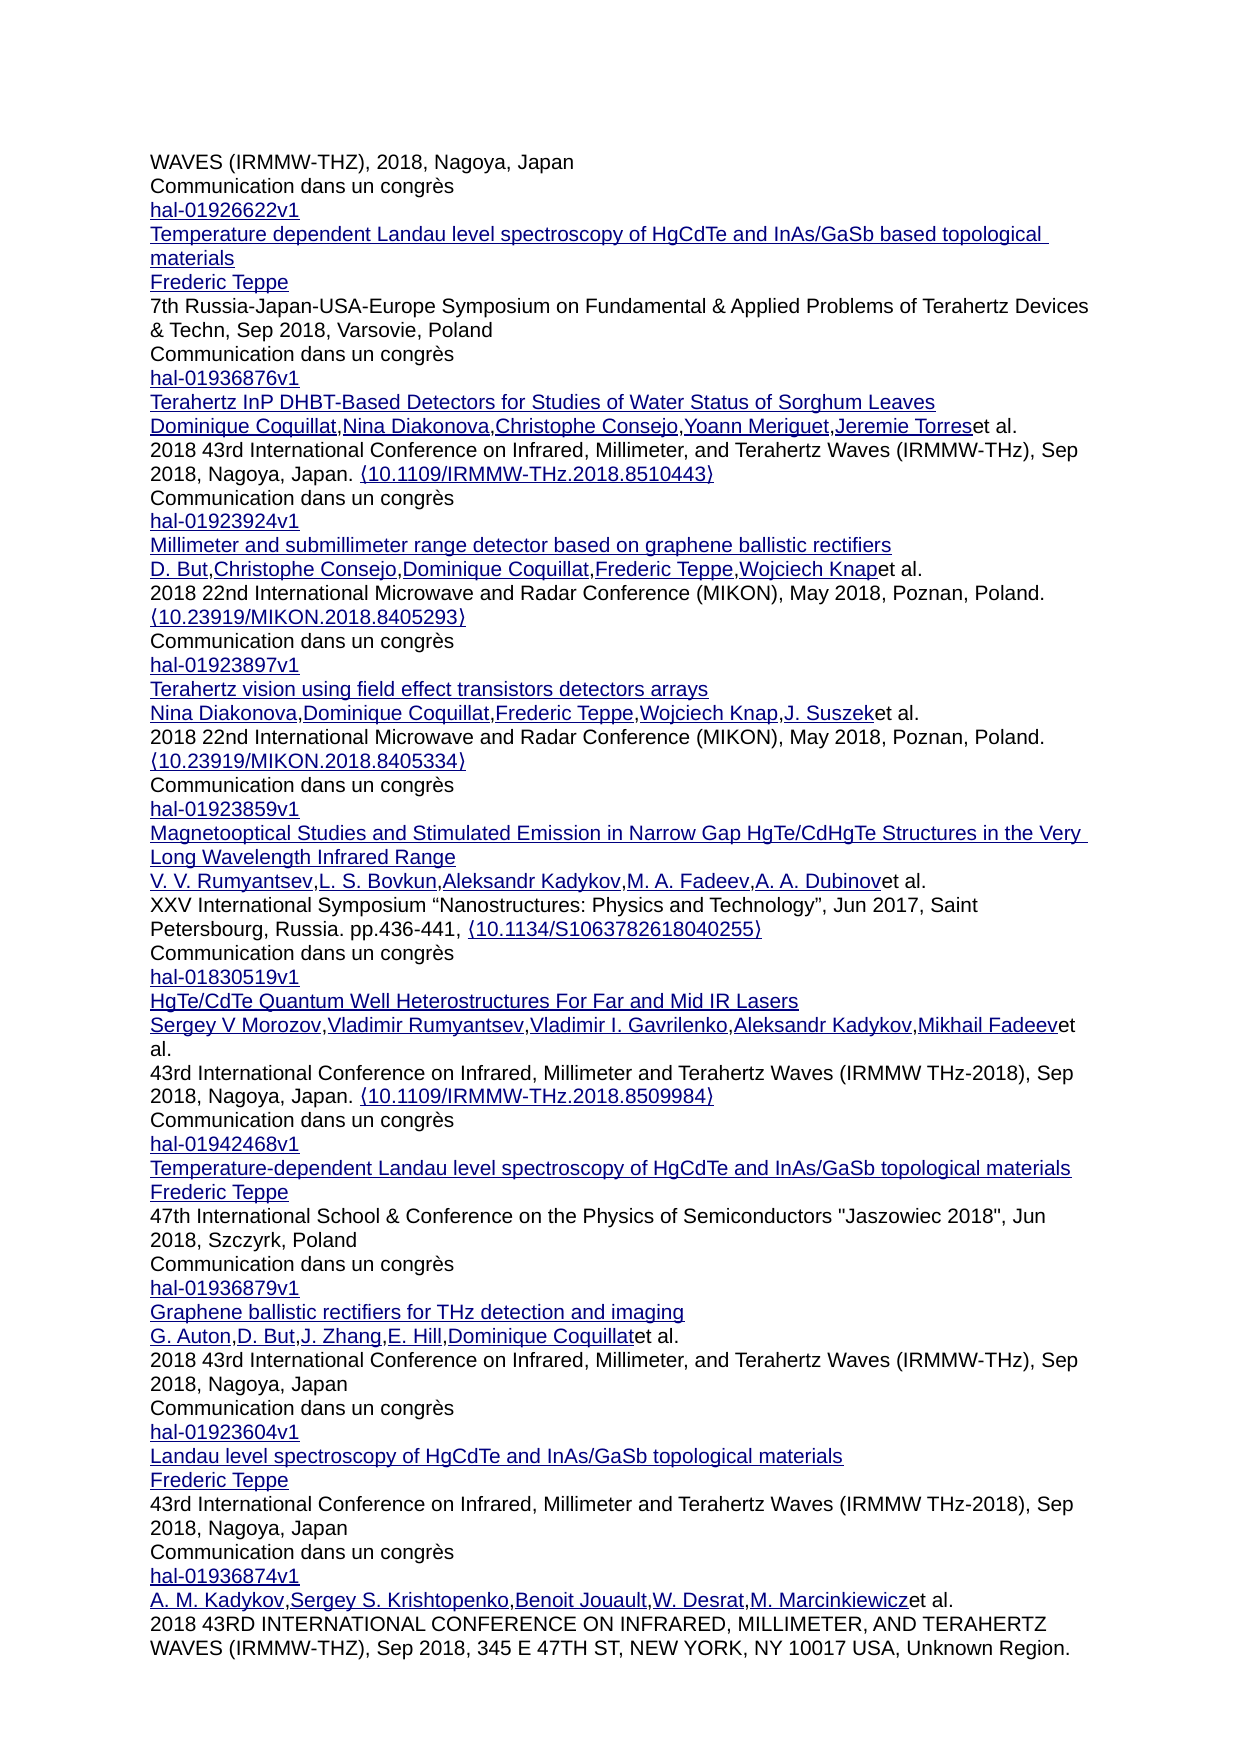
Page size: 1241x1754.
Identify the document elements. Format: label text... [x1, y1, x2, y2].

table_cell Terahertz vision using field effect transistors detectors arrays Nina Diakonova,Dominique Coquillat,Frederic Teppe,Wojciech Knap,J. Suszeket al. 2018 22nd International Microwave and Radar Conference (MIKON), May 2018, Poznan, Poland. ⟨10.23919/MIKON.2018.8405334⟩ Communication dans un congrès hal-01923859v1 [150, 677, 1090, 821]
table_cell Landau level spectroscopy of HgCdTe and InAs/GaSb topological materials Frederic Teppe 43rd International Conference on Infrared, Millimeter and Terahertz Waves (IRMMW THz-2018), Sep 2018, Nagoya, Japan Communication dans un congrès hal-01936874v1 [150, 1444, 1090, 1587]
table_cell WAVES (IRMMW-THZ), 2018, Nagoya, Japan Communication dans un congrès hal-01926622v1 [150, 150, 1090, 222]
table_cell HgTe/CdTe Quantum Well Heterostructures For Far and Mid IR Lasers Sergey V Morozov,Vladimir Rumyantsev,Vladimir I. Gavrilenko,Aleksandr Kadykov,Mikhail Fadeevet al. 43rd International Conference on Infrared, Millimeter and Terahertz Waves (IRMMW THz-2018), Sep 2018, Nagoya, Japan. ⟨10.1109/IRMMW-THz.2018.8509984⟩ Communication dans un congrès hal-01942468v1 [150, 989, 1090, 1156]
table_cell Temperature-dependent Landau level spectroscopy of HgCdTe and InAs/GaSb topological materials Frederic Teppe 47th International School & Conference on the Physics of Semiconductors "Jaszowiec 2018", Jun 2018, Szczyrk, Poland Communication dans un congrès hal-01936879v1 [150, 1156, 1090, 1300]
table_cell Magnetooptical Studies and Stimulated Emission in Narrow Gap HgTe/CdHgTe Structures in the Very Long Wavelength Infrared Range V. V. Rumyantsev,L. S. Bovkun,Aleksandr Kadykov,M. A. Fadeev,A. A. Dubinovet al. XXV International Symposium “Nanostructures: Physics and Technology”, Jun 2017, Saint Petersbourg, Russia. pp.436-441, ⟨10.1134/S1063782618040255⟩ Communication dans un congrès hal-01830519v1 [150, 821, 1090, 988]
table_cell Graphene ballistic rectifiers for THz detection and imaging G. Auton,D. But,J. Zhang,E. Hill,Dominique Coquillatet al. 2018 43rd International Conference on Infrared, Millimeter, and Terahertz Waves (IRMMW-THz), Sep 2018, Nagoya, Japan Communication dans un congrès hal-01923604v1 [150, 1300, 1090, 1444]
table_cell Temperature dependent Landau level spectroscopy of HgCdTe and InAs/GaSb based topological materials Frederic Teppe 7th Russia-Japan-USA-Europe Symposium on Fundamental & Applied Problems of Terahertz Devices & Techn, Sep 2018, Varsovie, Poland Communication dans un congrès hal-01936876v1 [150, 222, 1090, 389]
table_cell Millimeter and submillimeter range detector based on graphene ballistic rectifiers D. But,Christophe Consejo,Dominique Coquillat,Frederic Teppe,Wojciech Knapet al. 2018 22nd International Microwave and Radar Conference (MIKON), May 2018, Poznan, Poland. ⟨10.23919/MIKON.2018.8405293⟩ Communication dans un congrès hal-01923897v1 [150, 533, 1090, 677]
table_cell Spectroscopy of temperature-driven single valley Dirac fermions in HgTe/CdHgTe quantum wells A. M. Kadykov,Sergey S. Krishtopenko,Benoit Jouault,W. Desrat,M. Marcinkiewiczet al. 2018 43RD INTERNATIONAL CONFERENCE ON INFRARED, MILLIMETER, AND TERAHERTZ WAVES (IRMMW-THZ), Sep 2018, 345 E 47TH ST, NEW YORK, NY 10017 USA, Unknown Region. ⟨10.1109/IRMMW-THz.2018.8510039⟩ Communication dans un congrès hal-03037689v1 [150, 1588, 1090, 1659]
table_cell Terahertz InP DHBT-Based Detectors for Studies of Water Status of Sorghum Leaves Dominique Coquillat,Nina Diakonova,Christophe Consejo,Yoann Meriguet,Jeremie Torreset al. 2018 43rd International Conference on Infrared, Millimeter, and Terahertz Waves (IRMMW-THz), Sep 2018, Nagoya, Japan. ⟨10.1109/IRMMW-THz.2018.8510443⟩ Communication dans un congrès hal-01923924v1 [150, 390, 1090, 533]
